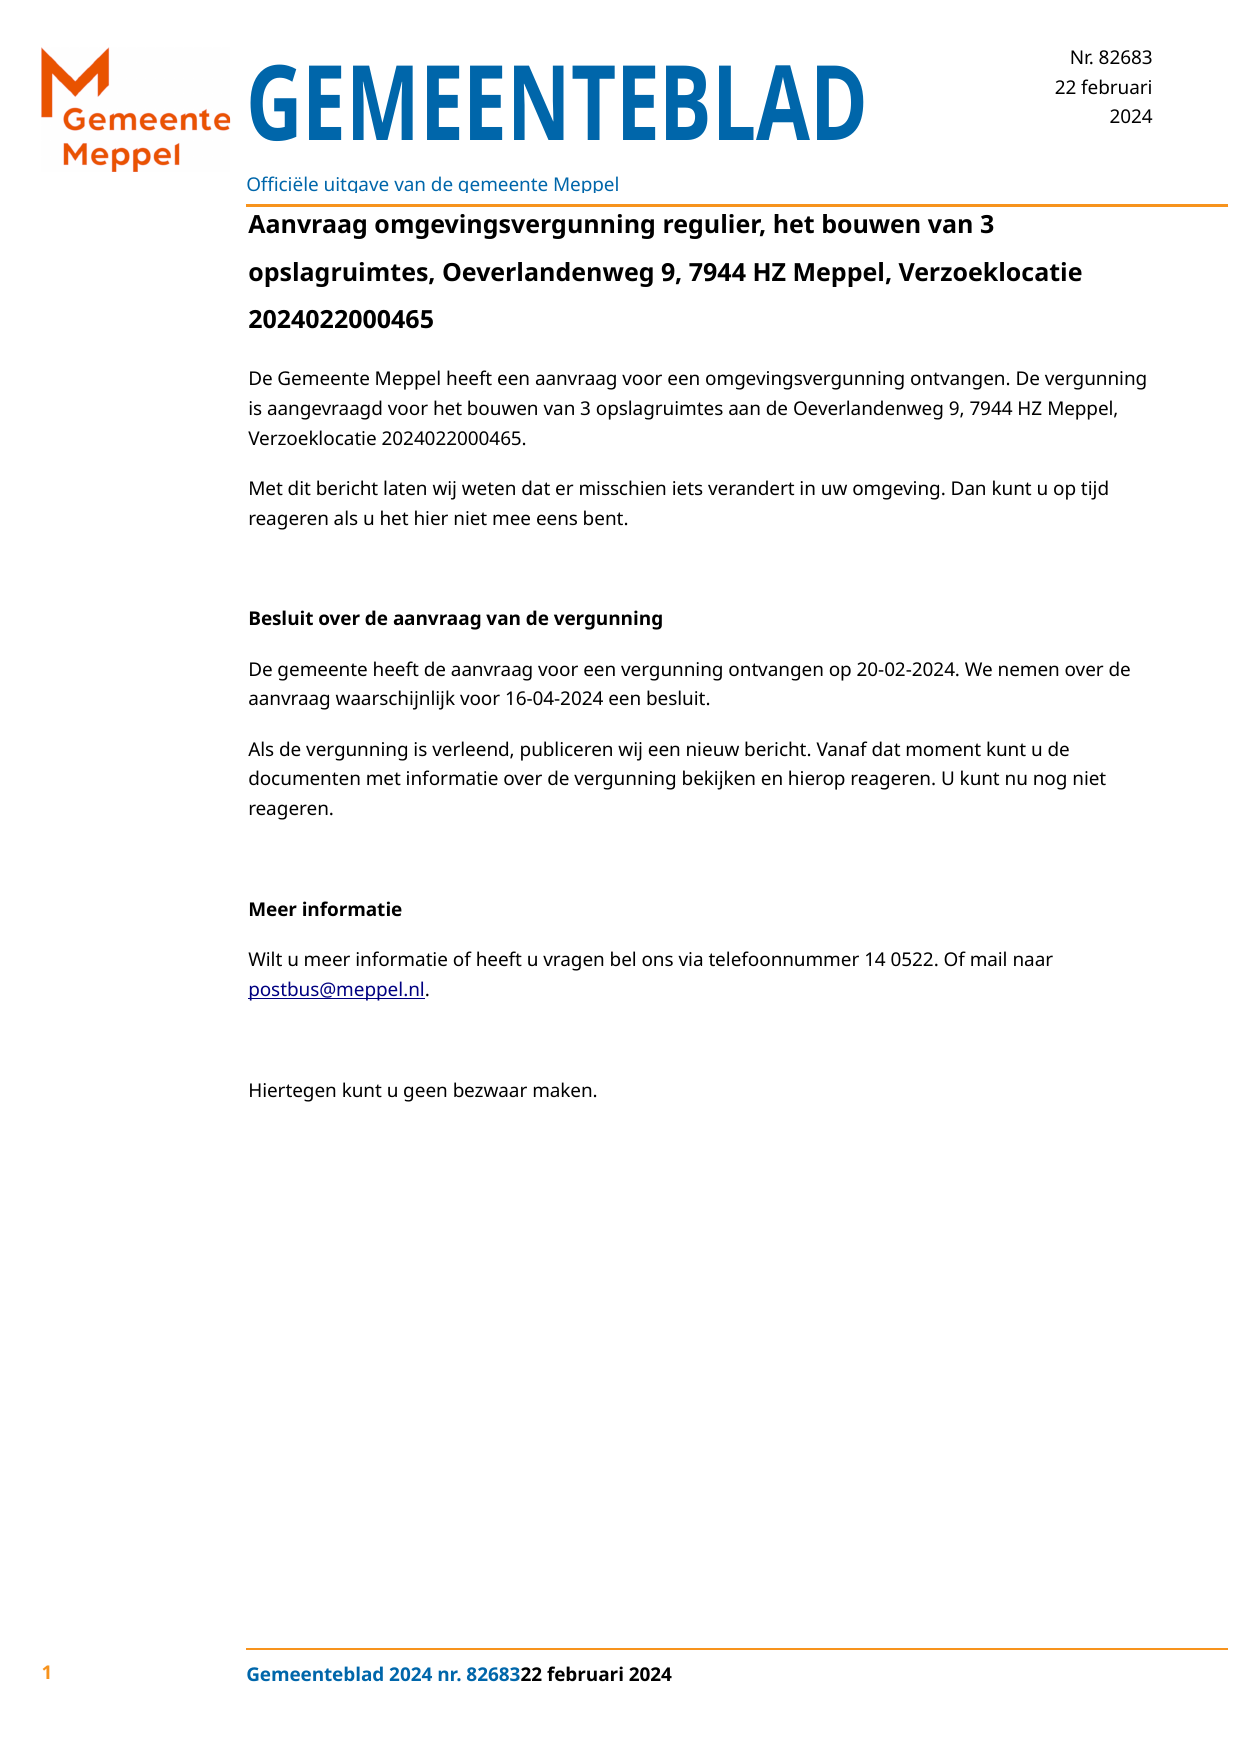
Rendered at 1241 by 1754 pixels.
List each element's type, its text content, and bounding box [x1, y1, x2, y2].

text Wilt u meer informatie of heeft u vragen bel ons via telefoonnummer 14 0522. Of mail naar postbus@meppel.nl. [248, 946, 1152, 1002]
text Besluit over de aanvraag van de vergunning [248, 606, 1152, 631]
text Hiertegen kunt u geen bezwaar maken. [248, 1077, 1152, 1102]
text De gemeente heeft de aanvraag voor een vergunning ontvangen op 20-02-2024. We nemen over de aanvraag waarschijnlijk voor 16-04-2024 een besluit. [248, 656, 1152, 711]
text Als de vergunning is verleend, publiceren wij een nieuw bericht. Vanaf dat moment kunt u de documenten met informatie over de vergunning bekijken en hierop reageren. U kunt nu nog niet reageren. [248, 736, 1152, 821]
text Meer informatie [248, 896, 1152, 922]
text De Gemeente Meppel heeft een aanvraag voor een omgevingsvergunning ontvangen. De vergunning is aangevraagd voor het bouwen van 3 opslagruimtes aan de Oeverlandenweg 9, 7944 HZ Meppel, Verzoeklocatie 2024022000465. [248, 366, 1152, 450]
text Aanvraag omgevingsvergunning regulier, het bouwen van 3 opslagruimtes, Oeverlandenweg 9, 7944 HZ Meppel, Verzoeklocatie 2024022000465 [248, 207, 1152, 336]
text Met dit bericht laten wij weten dat er misschien iets verandert in uw omgeving. Dan kunt u op tijd reageren als u het hier niet mee eens bent. [248, 475, 1152, 530]
picture [41, 47, 231, 172]
